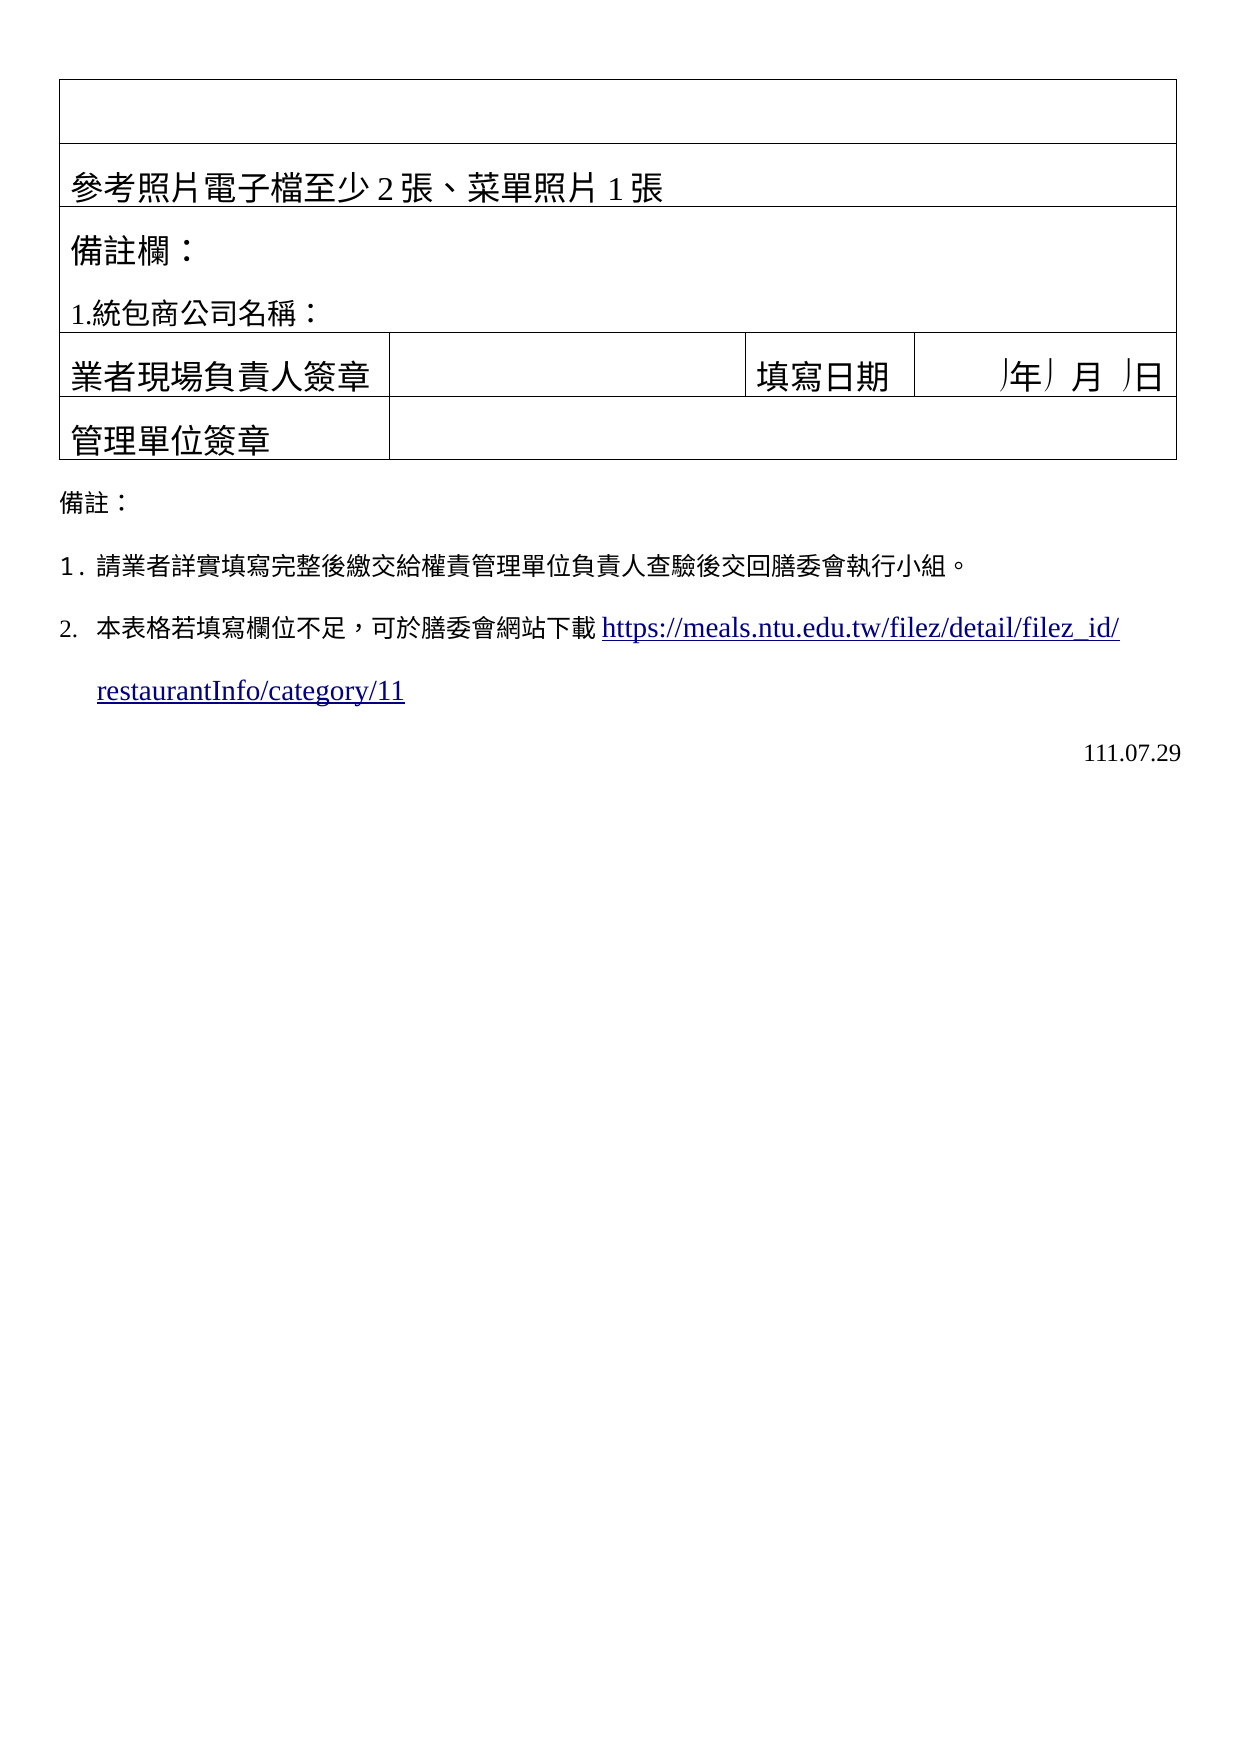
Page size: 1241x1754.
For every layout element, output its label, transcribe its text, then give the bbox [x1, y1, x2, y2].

table_cell 業者現場負責人簽章 [60, 333, 389, 396]
table_cell 填寫日期 [746, 333, 914, 396]
table_cell [60, 80, 1176, 143]
table_cell 參考照片電子檔至少2張、菜單照片1張 [60, 144, 1176, 206]
text 備註： [59, 460, 1181, 523]
text 111.07.29 [59, 710, 1181, 773]
list 本表格若填寫欄位不足，可於膳委會網站下載https://meals.ntu.edu.tw/filez/detail/filez_id/restaurantInfo/category/11 [59, 585, 1181, 710]
list 請業者詳實填寫完整後繳交給權責管理單位負責人查驗後交回膳委會執行小組。 [59, 523, 1181, 585]
table_cell [390, 397, 1176, 459]
table_cell 備註欄： 1.統包商公司名稱： [60, 207, 1176, 332]
table_cell 年 月 日 [915, 333, 1176, 396]
table_cell 管理單位簽章 [60, 397, 389, 459]
table_cell [390, 333, 745, 396]
